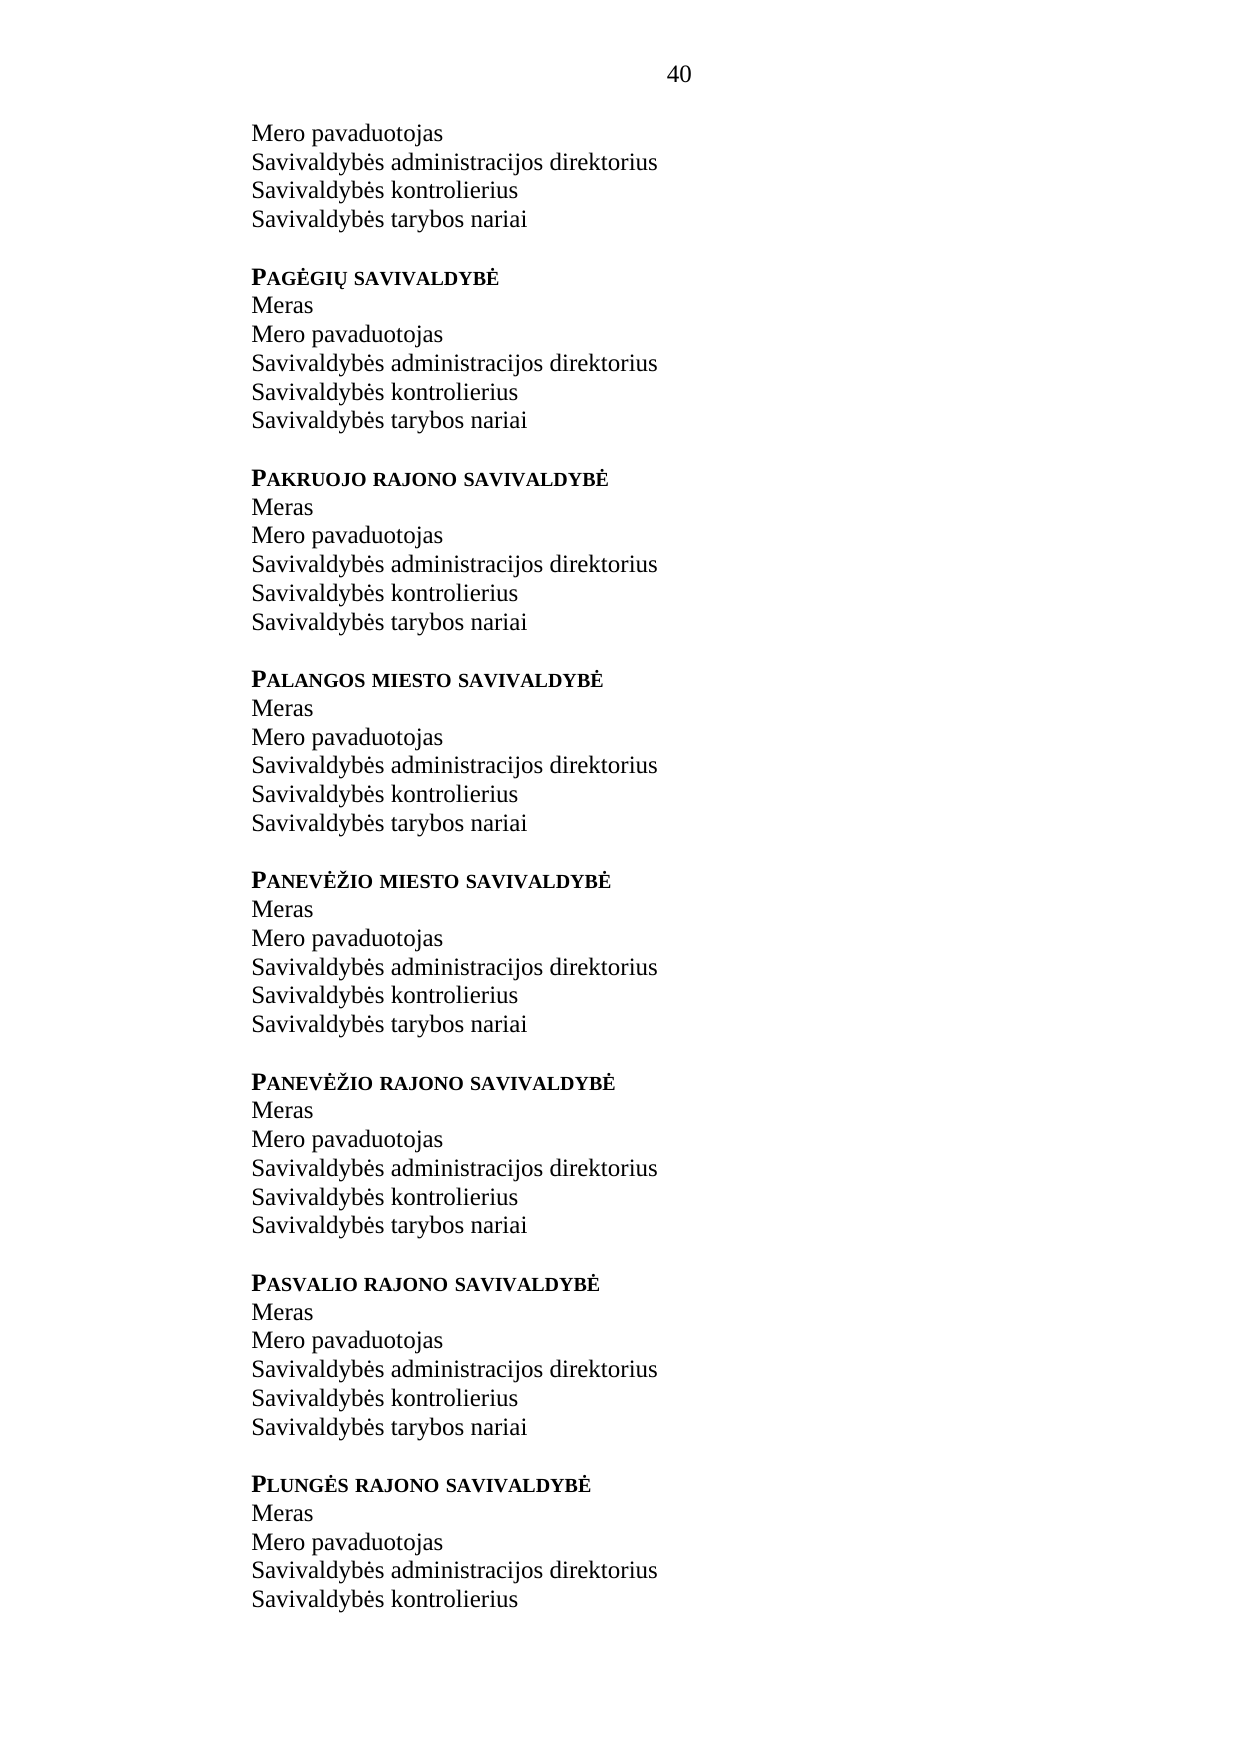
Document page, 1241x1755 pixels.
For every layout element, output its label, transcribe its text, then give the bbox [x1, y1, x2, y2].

text Pagėgių savivaldybė [177, 262, 1181, 291]
text Meras [177, 1297, 1181, 1326]
text Meras [177, 492, 1181, 521]
text Meras [177, 894, 1181, 923]
text Savivaldybės administracijos direktorius [177, 952, 1181, 981]
text Panevėžio miesto savivaldybė [177, 866, 1181, 894]
text Savivaldybės kontrolierius [177, 1182, 1181, 1211]
text Savivaldybės tarybos nariai [177, 406, 1181, 434]
text Mero pavaduotojas [177, 1527, 1181, 1556]
text Savivaldybės tarybos nariai [177, 1412, 1181, 1441]
text Plungės rajono savivaldybė [177, 1469, 1181, 1498]
text Mero pavaduotojas [177, 118, 1181, 147]
text Savivaldybės tarybos nariai [177, 808, 1181, 837]
text Savivaldybės tarybos nariai [177, 1009, 1181, 1038]
text Meras [177, 1498, 1181, 1527]
text Meras [177, 1096, 1181, 1124]
text Savivaldybės administracijos direktorius [177, 1354, 1181, 1383]
text Savivaldybės administracijos direktorius [177, 147, 1181, 176]
text Savivaldybės kontrolierius [177, 578, 1181, 607]
text Panevėžio rajono savivaldybė [177, 1067, 1181, 1096]
text Savivaldybės administracijos direktorius [177, 1153, 1181, 1182]
text Savivaldybės tarybos nariai [177, 607, 1181, 636]
text Palangos miesto savivaldybė [177, 664, 1181, 693]
text Savivaldybės administracijos direktorius [177, 751, 1181, 779]
text Meras [177, 693, 1181, 722]
text Savivaldybės kontrolierius [177, 981, 1181, 1009]
text Savivaldybės administracijos direktorius [177, 1556, 1181, 1584]
text Savivaldybės kontrolierius [177, 779, 1181, 808]
text Mero pavaduotojas [177, 1326, 1181, 1354]
text Savivaldybės kontrolierius [177, 1383, 1181, 1412]
text Mero pavaduotojas [177, 923, 1181, 952]
text Savivaldybės administracijos direktorius [177, 549, 1181, 578]
text Mero pavaduotojas [177, 319, 1181, 348]
text Mero pavaduotojas [177, 1124, 1181, 1153]
text Meras [177, 291, 1181, 319]
text Savivaldybės kontrolierius [177, 377, 1181, 406]
text Savivaldybės kontrolierius [177, 1584, 1181, 1613]
text Savivaldybės tarybos nariai [177, 204, 1181, 233]
text Mero pavaduotojas [177, 521, 1181, 549]
text Pasvalio rajono savivaldybė [177, 1268, 1181, 1297]
text Pakruojo rajono savivaldybė [177, 463, 1181, 492]
text Savivaldybės administracijos direktorius [177, 348, 1181, 377]
text Savivaldybės tarybos nariai [177, 1211, 1181, 1239]
text Mero pavaduotojas [177, 722, 1181, 751]
text Savivaldybės kontrolierius [177, 176, 1181, 204]
